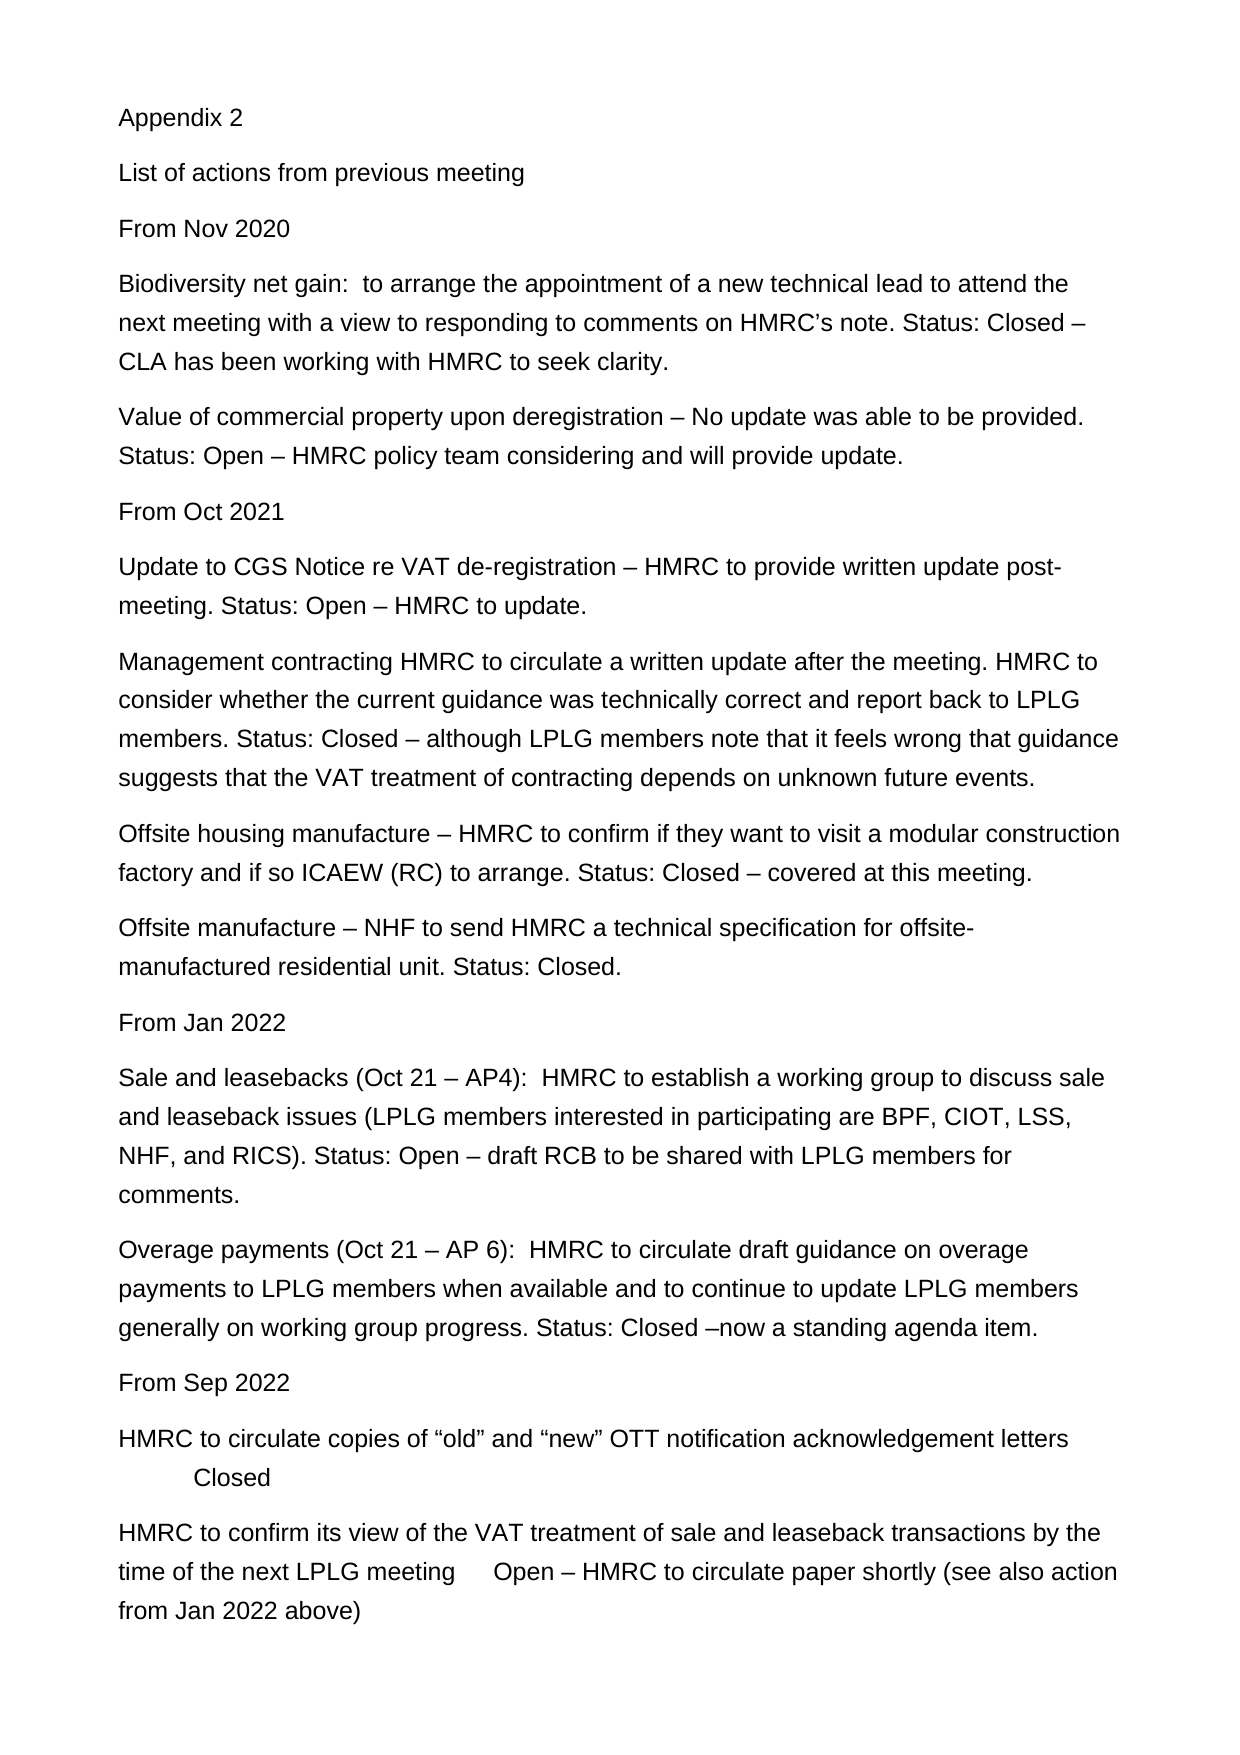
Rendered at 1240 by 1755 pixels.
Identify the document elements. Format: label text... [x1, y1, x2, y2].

list Update to CGS Notice re VAT de-registration – HMRC to provide written update post-meeting. Status: Open – HMRC to update. [118, 552, 1121, 628]
list Offsite housing manufacture – HMRC to confirm if they want to visit a modular construction factory and if so ICAEW (RC) to arrange. Status: Closed – covered at this meeting. [118, 819, 1121, 895]
list From Nov 2020 [118, 214, 1121, 251]
list Sale and leasebacks (Oct 21 – AP4): HMRC to establish a working group to discuss sale and leaseback issues (LPLG members interested in participating are BPF, CIOT, LSS, NHF, and RICS). Status: Open – draft RCB to be shared with LPLG members for comments. [118, 1063, 1121, 1217]
list Value of commercial property upon deregistration – No update was able to be provided. Status: Open – HMRC policy team considering and will provide update. [118, 402, 1121, 478]
list Offsite manufacture – NHF to send HMRC a technical specification for offsite-manufactured residential unit. Status: Closed. [118, 913, 1121, 989]
list From Jan 2022 [118, 1007, 1121, 1044]
list From Oct 2021 [118, 497, 1121, 534]
list Biodiversity net gain: to arrange the appointment of a new technical lead to attend the next meeting with a view to responding to comments on HMRC’s note. Status: Closed – CLA has been working with HMRC to seek clarity. [118, 269, 1121, 384]
list HMRC to circulate copies of “old” and “new” OTT notification acknowledgement letters Closed [118, 1424, 1121, 1500]
list List of actions from previous meeting [118, 158, 1121, 195]
list Overage payments (Oct 21 – AP 6): HMRC to circulate draft guidance on overage payments to LPLG members when available and to continue to update LPLG members generally on working group progress. Status: Closed –now a standing agenda item. [118, 1235, 1121, 1350]
list Appendix 2 [118, 103, 1121, 140]
list From Sep 2022 [118, 1368, 1121, 1405]
list HMRC to confirm its view of the VAT treatment of sale and leaseback transactions by the time of the next LPLG meeting Open – HMRC to circulate paper shortly (see also action from Jan 2022 above) [118, 1518, 1121, 1633]
list Management contracting HMRC to circulate a written update after the meeting. HMRC to consider whether the current guidance was technically correct and report back to LPLG members. Status: Closed – although LPLG members note that it feels wrong that guidance suggests that the VAT treatment of contracting depends on unknown future events. [118, 647, 1121, 800]
